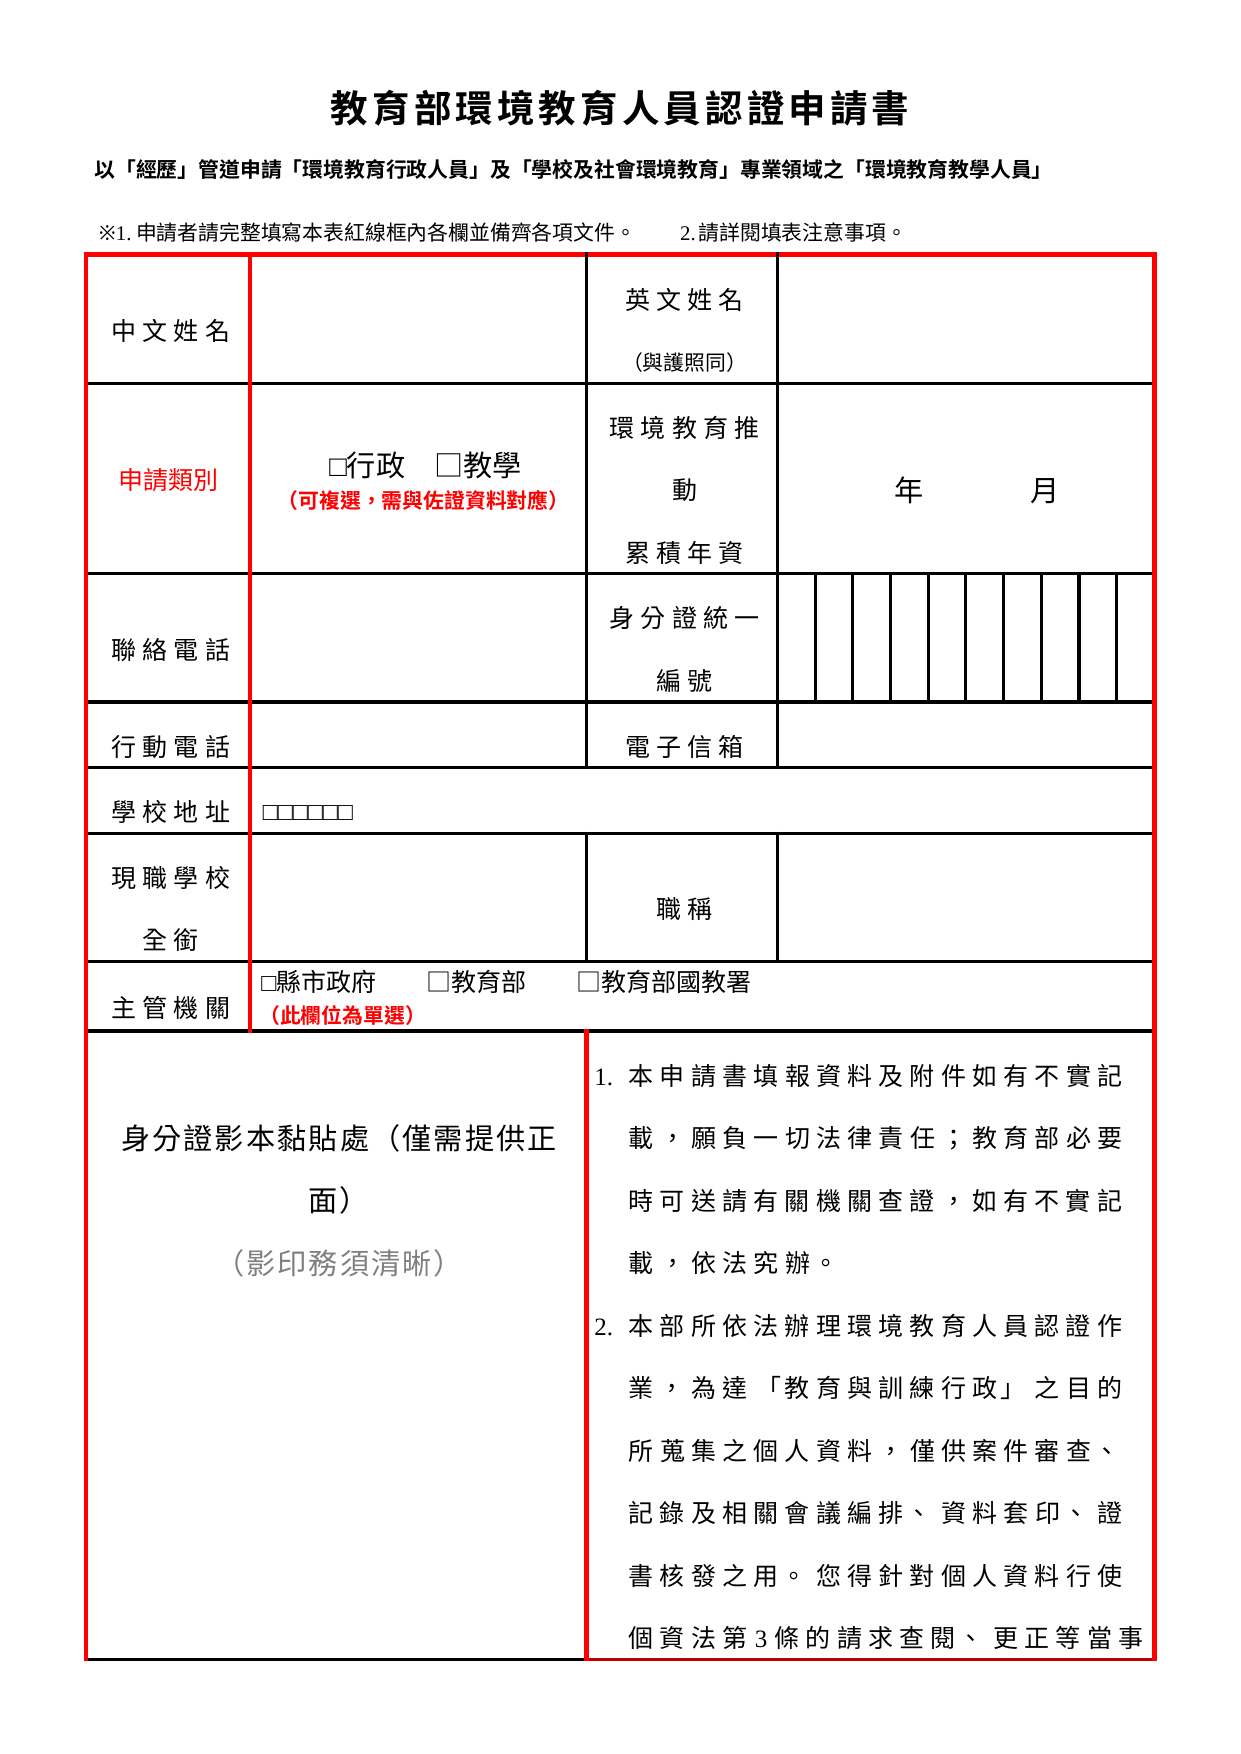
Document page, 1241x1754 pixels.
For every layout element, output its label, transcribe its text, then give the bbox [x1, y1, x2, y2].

table_cell 主管機關 [88, 963, 248, 1029]
table_cell 環境教育推動 累積年資 [588, 385, 776, 572]
table_cell □行政 □教學 （可複選，需與佐證資料對應） [252, 385, 585, 572]
text 教育部環境教育人員認證申請書 [94, 64, 1146, 127]
table_cell [817, 575, 851, 700]
table_cell □□□□□□ [252, 769, 1152, 832]
table_cell [779, 575, 814, 700]
table_cell [779, 835, 1152, 960]
table_cell [930, 575, 964, 700]
table_cell [1118, 575, 1152, 700]
table_cell 行動電話 [88, 704, 248, 766]
table_cell 職稱 [588, 835, 776, 960]
table_cell [779, 704, 1152, 766]
text 以「經歷」管道申請「環境教育行政人員」及「學校及社會環境教育」專業領域之「環境教育教學人員」 [94, 127, 1146, 189]
table_cell 年 月 [779, 385, 1152, 572]
table_cell [854, 575, 889, 700]
table_cell [252, 835, 585, 960]
table_cell 身分證統一編號 [588, 575, 776, 700]
table_cell 身分證影本黏貼處（僅需提供正面） （影印務須清晰） [88, 1033, 584, 1657]
table_cell 電子信箱 [588, 704, 776, 766]
table_cell [892, 575, 927, 700]
table_header 中文姓名 [88, 257, 248, 382]
text ※1.申請者請完整填寫本表紅線框內各欄並備齊各項文件。 2.請詳閱填表注意事項。 [94, 189, 1146, 252]
table_cell 申請類別 [88, 385, 248, 572]
table_cell [1081, 575, 1115, 700]
table_cell 現職學校全銜 [88, 835, 248, 960]
table_cell [252, 575, 585, 700]
table_cell [1043, 575, 1077, 700]
table_cell □縣市政府 □教育部 □教育部國教署 （此欄位為單選） [252, 963, 1152, 1029]
table_cell 學校地址 [88, 769, 248, 832]
table_header [252, 257, 585, 382]
table_cell 聯絡電話 [88, 575, 248, 700]
table_header [779, 257, 1152, 382]
table_cell [252, 704, 585, 766]
table_header 英文姓名 （與護照同） [588, 257, 776, 382]
table_cell [967, 575, 1002, 700]
table_cell 本申請書填報資料及附件如有不實記載，願負一切法律責任；教育部必要時可送請有關機關查證，如有不實記載，依法究辦。 本部所依法辦理環境教育人員認證作業，為達「教育與訓練行政」之目的所蒐集之個人資料，僅供案件審查、記錄及相關會議編排、資料套印、證書核發之用。您得針對個人資料行使個資法第3條的請求查閱、更正等當事 [589, 1033, 1152, 1657]
table_cell [1005, 575, 1040, 700]
